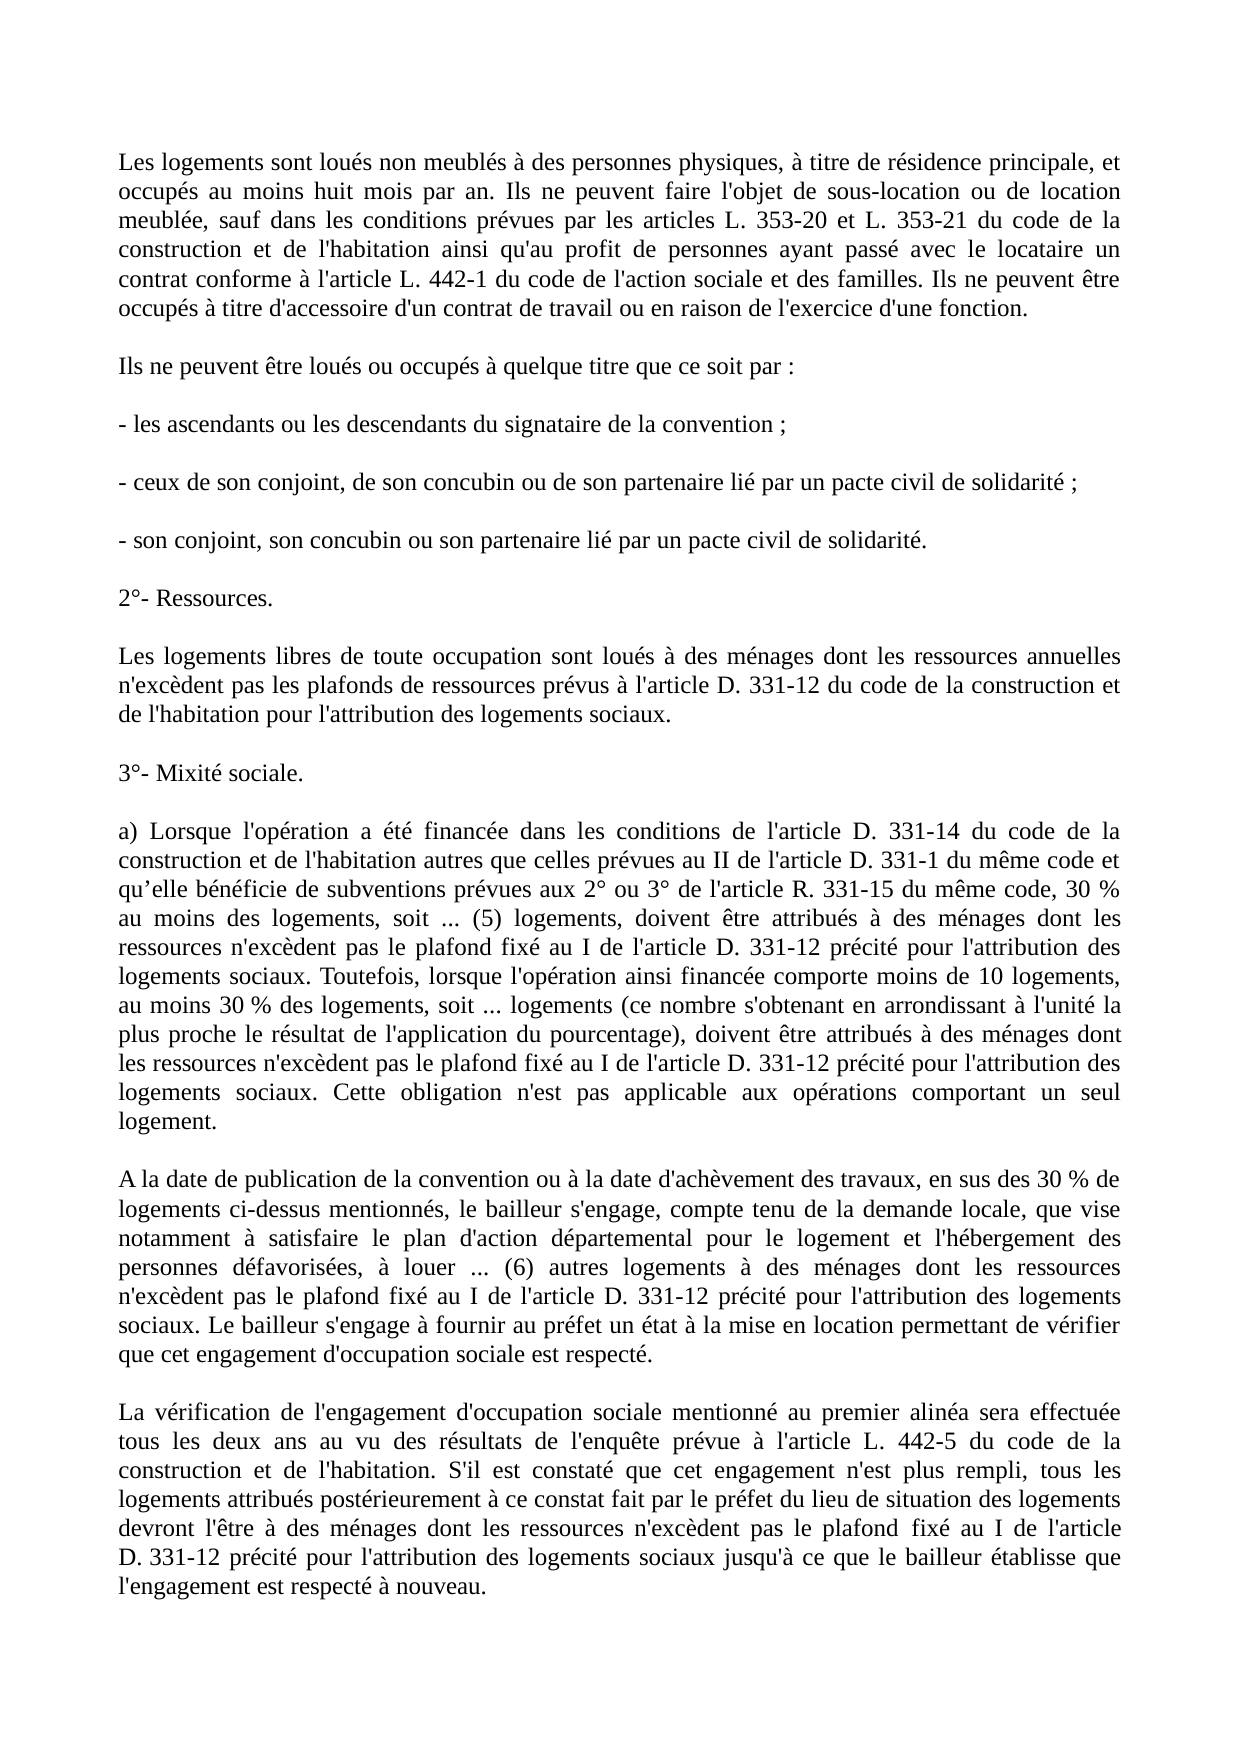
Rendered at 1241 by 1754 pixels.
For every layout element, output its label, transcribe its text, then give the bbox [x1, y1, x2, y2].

text A la date de publication de la convention ou à la date d'achèvement des travaux, en sus des 30 % de logements ci-dessus mentionnés, le bailleur s'engage, compte tenu de la demande locale, que vise notamment à satisfaire le plan d'action départemental pour le logement et l'hébergement des personnes défavorisées, à louer ... (6) autres logements à des ménages dont les ressources n'excèdent pas le plafond fixé au I de l'article D. 331-12 précité pour l'attribution des logements sociaux. Le bailleur s'engage à fournir au préfet un état à la mise en location permettant de vérifier que cet engagement d'occupation sociale est respecté. [118, 1164, 1122, 1368]
text - ceux de son conjoint, de son concubin ou de son partenaire lié par un pacte civil de solidarité ; [118, 467, 1122, 496]
text Les logements libres de toute occupation sont loués à des ménages dont les ressources annuelles n'excèdent pas les plafonds de ressources prévus à l'article D. 331-12 du code de la construction et de l'habitation pour l'attribution des logements sociaux. [118, 641, 1122, 728]
text 2°- Ressources. [118, 583, 1122, 612]
text Ils ne peuvent être loués ou occupés à quelque titre que ce soit par : [118, 351, 1122, 380]
text a) Lorsque l'opération a été financée dans les conditions de l'article D. 331-14 du code de la construction et de l'habitation autres que celles prévues au II de l'article D. 331-1 du même code et qu’elle bénéficie de subventions prévues aux 2° ou 3° de l'article R. 331-15 du même code, 30 % au moins des logements, soit ... (5) logements, doivent être attribués à des ménages dont les ressources n'excèdent pas le plafond fixé au I de l'article D. 331-12 précité pour l'attribution des logements sociaux. Toutefois, lorsque l'opération ainsi financée comporte moins de 10 logements, au moins 30 % des logements, soit ... logements (ce nombre s'obtenant en arrondissant à l'unité la plus proche le résultat de l'application du pourcentage), doivent être attribués à des ménages dont les ressources n'excèdent pas le plafond fixé au I de l'article D. 331-12 précité pour l'attribution des logements sociaux. Cette obligation n'est pas applicable aux opérations comportant un seul logement. [118, 816, 1122, 1135]
text La vérification de l'engagement d'occupation sociale mentionné au premier alinéa sera effectuée tous les deux ans au vu des résultats de l'enquête prévue à l'article L. 442-5 du code de la construction et de l'habitation. S'il est constaté que cet engagement n'est plus rempli, tous les logements attribués postérieurement à ce constat fait par le préfet du lieu de situation des logements devront l'être à des ménages dont les ressources n'excèdent pas le plafond fixé au I de l'article D. 331-12 précité pour l'attribution des logements sociaux jusqu'à ce que le bailleur établisse que l'engagement est respecté à nouveau. [118, 1397, 1122, 1600]
text - les ascendants ou les descendants du signataire de la convention ; [118, 409, 1122, 438]
text Les logements sont loués non meublés à des personnes physiques, à titre de résidence principale, et occupés au moins huit mois par an. Ils ne peuvent faire l'objet de sous-location ou de location meublée, sauf dans les conditions prévues par les articles L. 353-20 et L. 353-21 du code de la construction et de l'habitation ainsi qu'au profit de personnes ayant passé avec le locataire un contrat conforme à l'article L. 442-1 du code de l'action sociale et des familles. Ils ne peuvent être occupés à titre d'accessoire d'un contrat de travail ou en raison de l'exercice d'une fonction. [118, 147, 1122, 322]
text 3°- Mixité sociale. [118, 757, 1122, 787]
text - son conjoint, son concubin ou son partenaire lié par un pacte civil de solidarité. [118, 525, 1122, 554]
